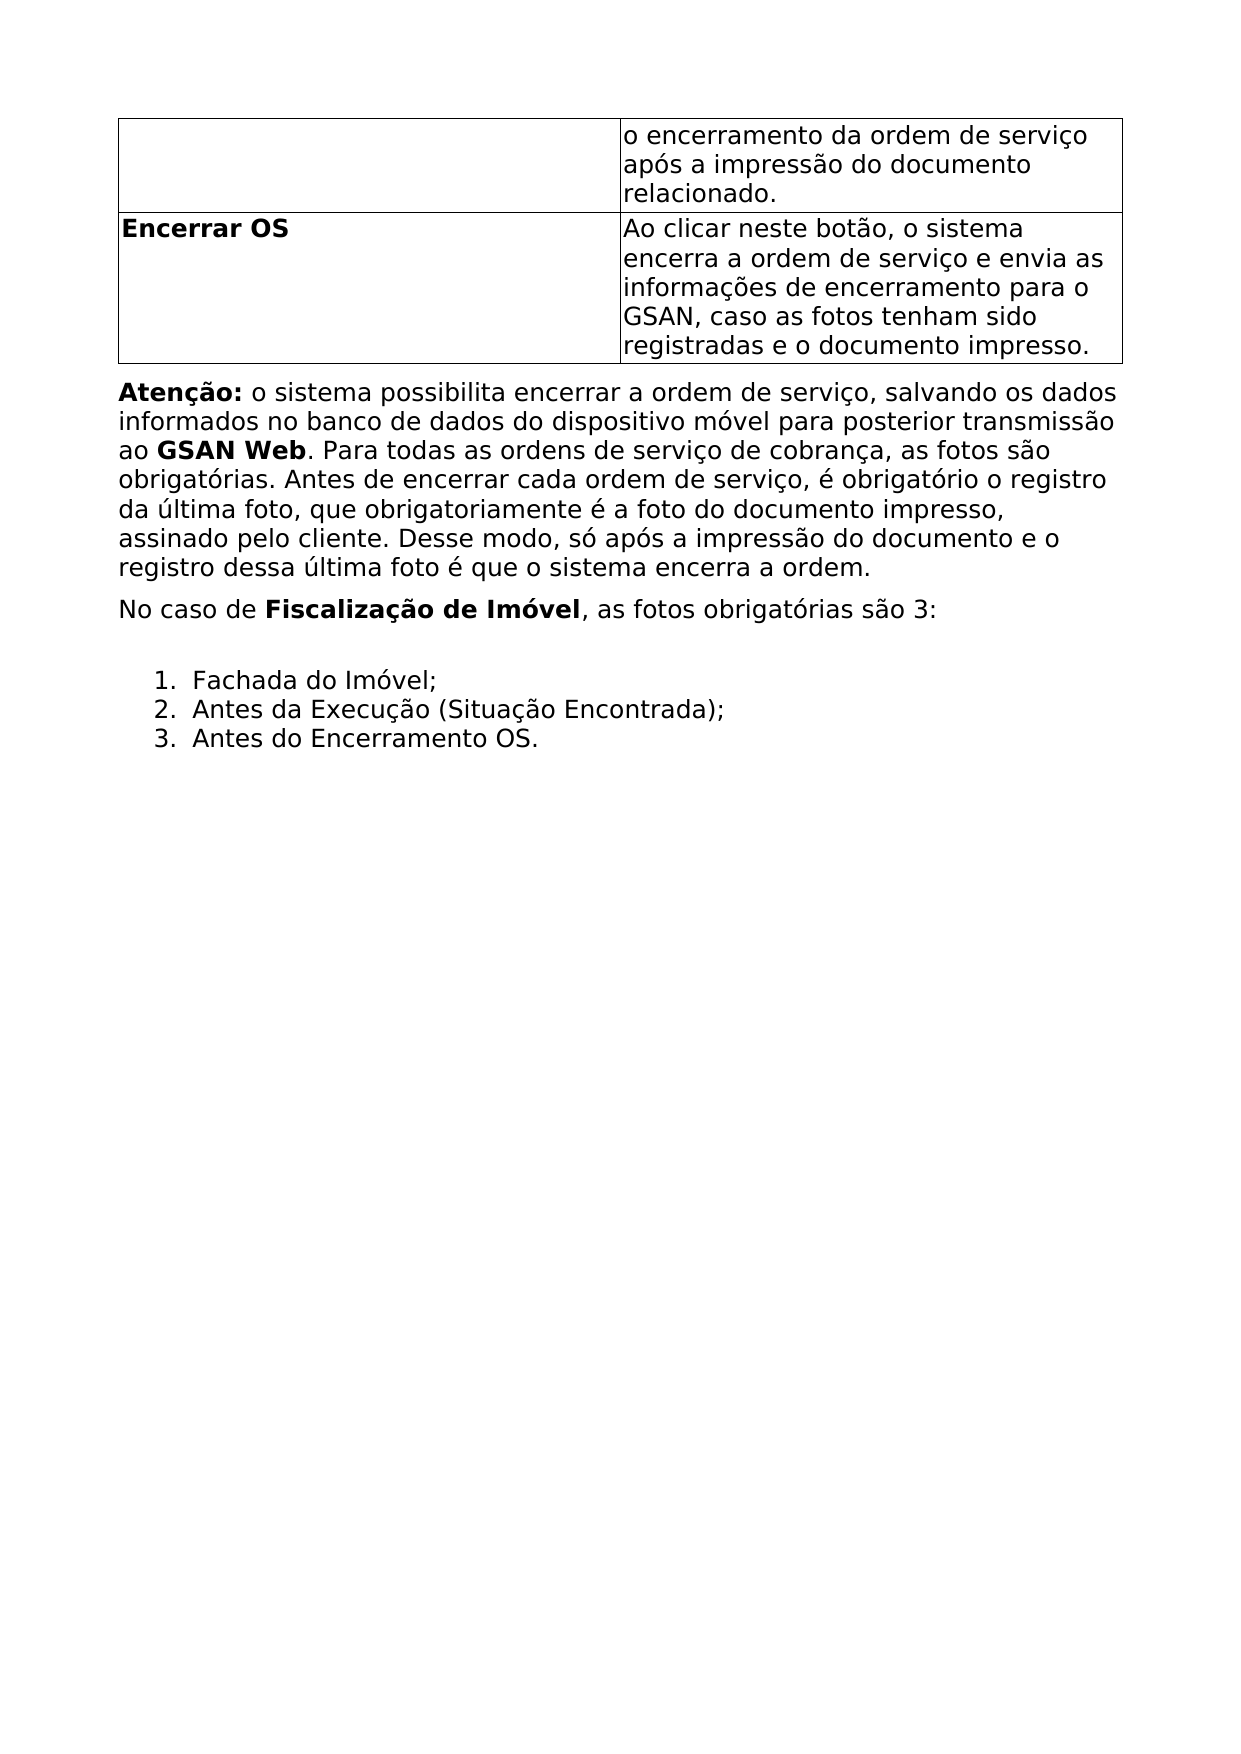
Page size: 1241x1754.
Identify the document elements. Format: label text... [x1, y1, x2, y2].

list Antes do Encerramento OS. [177, 724, 1122, 753]
list Antes da Execução (Situação Encontrada); [177, 695, 1122, 724]
text No caso de Fiscalização de Imóvel, as fotos obrigatórias são 3: [118, 595, 1122, 624]
table_cell Encerrar OS [119, 213, 620, 363]
table_cell o encerramento da ordem de serviço após a impressão do documento relacionado. [621, 119, 1122, 212]
table_cell [119, 119, 620, 212]
text Atenção: o sistema possibilita encerrar a ordem de serviço, salvando os dados informados no banco de dados do dispositivo móvel para posterior transmissão ao GSAN Web. Para todas as ordens de serviço de cobrança, as fotos são obrigatórias. Antes de encerrar cada ordem de serviço, é obrigatório o registro da última foto, que obrigatoriamente é a foto do documento impresso, assinado pelo cliente. Desse modo, só após a impressão do documento e o registro dessa última foto é que o sistema encerra a ordem. [118, 378, 1122, 582]
list Fachada do Imóvel; [177, 666, 1122, 695]
table_cell Ao clicar neste botão, o sistema encerra a ordem de serviço e envia as informações de encerramento para o GSAN, caso as fotos tenham sido registradas e o documento impresso. [621, 213, 1122, 363]
